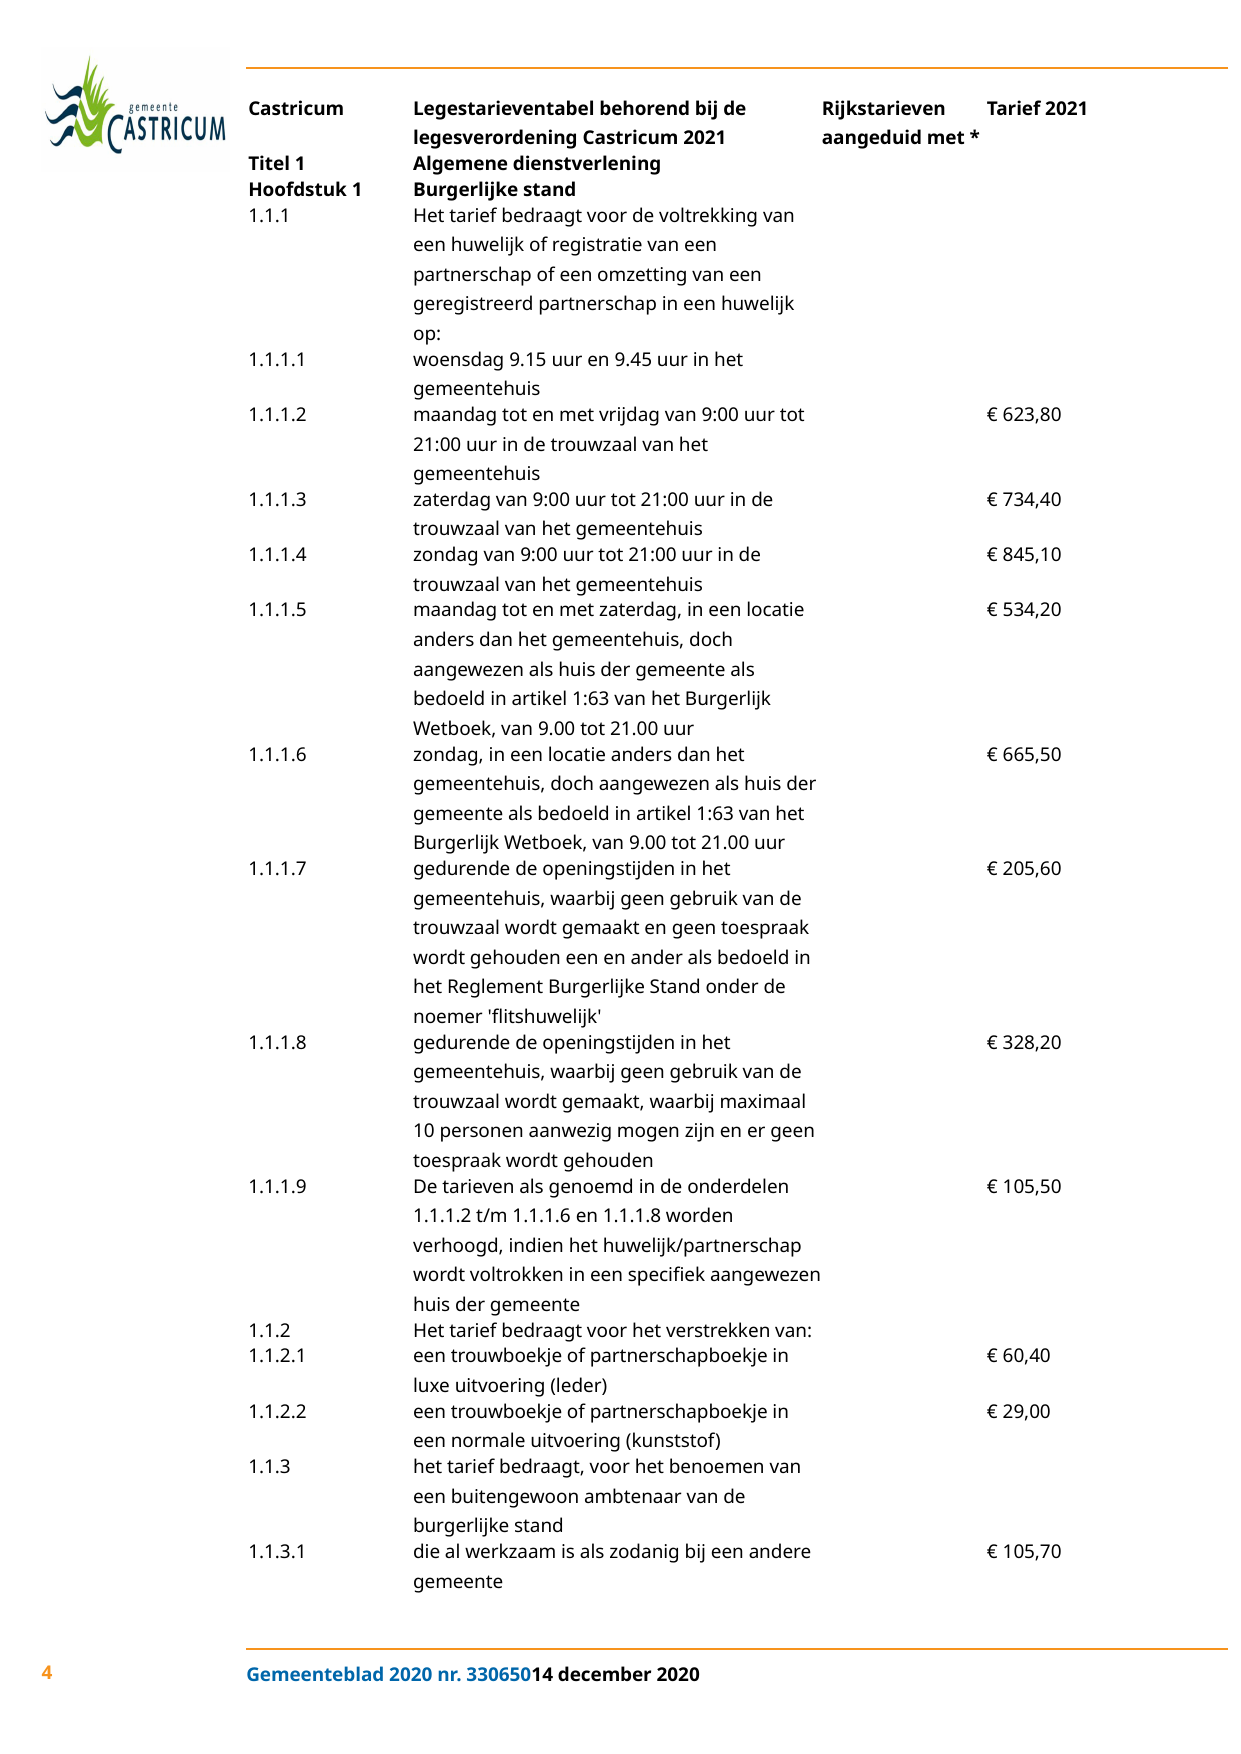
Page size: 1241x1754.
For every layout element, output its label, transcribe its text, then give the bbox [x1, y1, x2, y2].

table_cell 1.1.3.1 [248, 1538, 413, 1593]
table_cell Burgerlijke stand [413, 176, 822, 202]
table_cell 1.1.2.2 [248, 1398, 413, 1453]
picture [41, 47, 231, 172]
table_cell 1.1.2 [248, 1317, 413, 1343]
table_cell [822, 176, 987, 202]
table_cell [822, 202, 987, 346]
table_cell € 105,50 [987, 1173, 1152, 1317]
table_cell 1.1.1.6 [248, 741, 413, 855]
table_cell [987, 176, 1152, 202]
table_cell 1.1.1.7 [248, 855, 413, 1029]
table_cell een trouwboekje of partnerschapboekje in luxe uitvoering (leder) [413, 1343, 822, 1398]
table_cell gedurende de openingstijden in het gemeentehuis, waarbij geen gebruik van de trouwzaal wordt gemaakt, waarbij maximaal 10 personen aanwezig mogen zijn en er geen toespraak wordt gehouden [413, 1029, 822, 1173]
table_header Legestarieventabel behorend bij de legesverordening Castricum 2021 [413, 95, 822, 150]
table_cell € 665,50 [987, 741, 1152, 855]
table_cell [822, 401, 987, 486]
table_cell 1.1.1.8 [248, 1029, 413, 1173]
table_cell € 60,40 [987, 1343, 1152, 1398]
table_cell [822, 741, 987, 855]
table_cell het tarief bedraagt, voor het benoemen van een buitengewoon ambtenaar van de burgerlijke stand [413, 1453, 822, 1538]
table_cell 1.1.2.1 [248, 1343, 413, 1398]
table_header Rijkstarieven aangeduid met * [822, 95, 987, 150]
table_cell [822, 346, 987, 401]
table_cell zondag, in een locatie anders dan het gemeentehuis, doch aangewezen als huis der gemeente als bedoeld in artikel 1:63 van het Burgerlijk Wetboek, van 9.00 tot 21.00 uur [413, 741, 822, 855]
table_cell [822, 855, 987, 1029]
table_cell 1.1.1.5 [248, 597, 413, 741]
table_cell die al werkzaam is als zodanig bij een andere gemeente [413, 1538, 822, 1593]
table_cell gedurende de openingstijden in het gemeentehuis, waarbij geen gebruik van de trouwzaal wordt gemaakt en geen toespraak wordt gehouden een en ander als bedoeld in het Reglement Burgerlijke Stand onder de noemer 'flitshuwelijk' [413, 855, 822, 1029]
table_cell 1.1.1 [248, 202, 413, 346]
table_cell [987, 346, 1152, 401]
table_cell € 205,60 [987, 855, 1152, 1029]
table_cell Hoofdstuk 1 [248, 176, 413, 202]
table_cell [822, 1343, 987, 1398]
table_cell maandag tot en met zaterdag, in een locatie anders dan het gemeentehuis, doch aangewezen als huis der gemeente als bedoeld in artikel 1:63 van het Burgerlijk Wetboek, van 9.00 tot 21.00 uur [413, 597, 822, 741]
table_cell zondag van 9:00 uur tot 21:00 uur in de trouwzaal van het gemeentehuis [413, 541, 822, 597]
table_cell 1.1.1.3 [248, 486, 413, 541]
table_cell [822, 1538, 987, 1593]
table_cell [822, 486, 987, 541]
table_cell € 623,80 [987, 401, 1152, 486]
table_cell 1.1.1.2 [248, 401, 413, 486]
table_cell [822, 150, 987, 176]
table_cell Algemene dienstverlening [413, 150, 822, 176]
table_cell Het tarief bedraagt voor de voltrekking van een huwelijk of registratie van een partnerschap of een omzetting van een geregistreerd partnerschap in een huwelijk op: [413, 202, 822, 346]
table_cell [822, 1029, 987, 1173]
table_cell [822, 1173, 987, 1317]
table_cell 1.1.1.9 [248, 1173, 413, 1317]
table_cell 1.1.1.4 [248, 541, 413, 597]
table_cell € 105,70 [987, 1538, 1152, 1593]
table_cell zaterdag van 9:00 uur tot 21:00 uur in de trouwzaal van het gemeentehuis [413, 486, 822, 541]
table_cell € 29,00 [987, 1398, 1152, 1453]
table_cell [987, 202, 1152, 346]
table_cell € 534,20 [987, 597, 1152, 741]
table_cell [987, 150, 1152, 176]
table_cell € 328,20 [987, 1029, 1152, 1173]
table_cell [822, 597, 987, 741]
table_header Castricum [248, 95, 413, 150]
table_cell [987, 1317, 1152, 1343]
table_cell De tarieven als genoemd in de onderdelen 1.1.1.2 t/m 1.1.1.6 en 1.1.1.8 worden verhoogd, indien het huwelijk/partnerschap wordt voltrokken in een specifiek aangewezen huis der gemeente [413, 1173, 822, 1317]
table_cell € 734,40 [987, 486, 1152, 541]
table_cell [822, 1317, 987, 1343]
table_cell [822, 541, 987, 597]
table_cell [822, 1453, 987, 1538]
table_cell Titel 1 [248, 150, 413, 176]
table_cell 1.1.1.1 [248, 346, 413, 401]
table_cell maandag tot en met vrijdag van 9:00 uur tot 21:00 uur in de trouwzaal van het gemeentehuis [413, 401, 822, 486]
table_cell [822, 1398, 987, 1453]
table_cell woensdag 9.15 uur en 9.45 uur in het gemeentehuis [413, 346, 822, 401]
table_cell Het tarief bedraagt voor het verstrekken van: [413, 1317, 822, 1343]
table_header Tarief 2021 [987, 95, 1152, 150]
table_cell € 845,10 [987, 541, 1152, 597]
table_cell 1.1.3 [248, 1453, 413, 1538]
table_cell [987, 1453, 1152, 1538]
table_cell een trouwboekje of partnerschapboekje in een normale uitvoering (kunststof) [413, 1398, 822, 1453]
